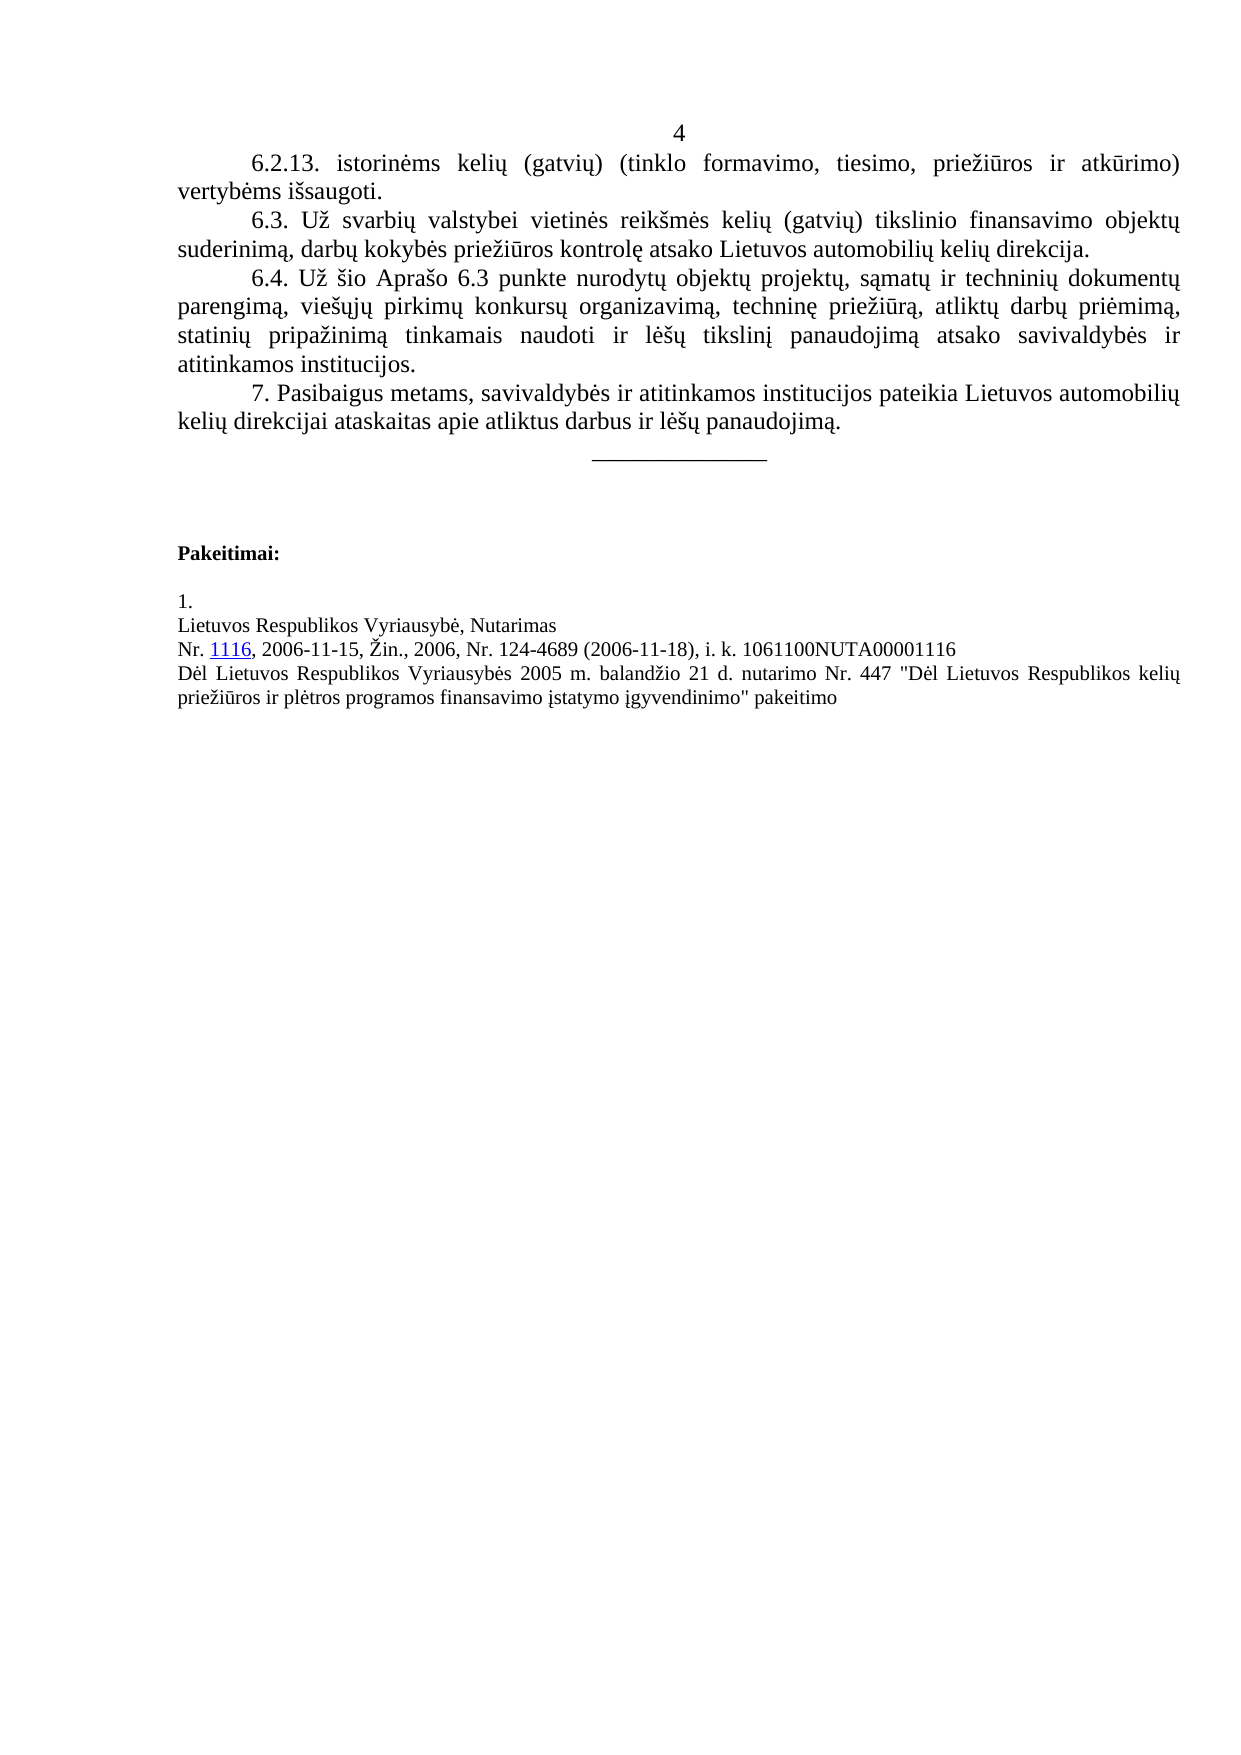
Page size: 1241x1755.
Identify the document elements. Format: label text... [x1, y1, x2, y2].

text 7. Pasibaigus metams, savivaldybės ir atitinkamos institucijos pateikia Lietuvos automobilių kelių direkcijai ataskaitas apie atliktus darbus ir lėšų panaudojimą. [177, 378, 1181, 435]
text ______________ [177, 435, 1181, 464]
text Lietuvos Respublikos Vyriausybė, Nutarimas [177, 613, 1181, 637]
text 6.4. Už šio Aprašo 6.3 punkte nurodytų objektų projektų, sąmatų ir techninių dokumentų parengimą, viešųjų pirkimų konkursų organizavimą, techninę priežiūrą, atliktų darbų priėmimą, statinių pripažinimą tinkamais naudoti ir lėšų tikslinį panaudojimą atsako savivaldybės ir atitinkamos institucijos. [177, 263, 1181, 378]
text 6.2.13. istorinėms kelių (gatvių) (tinklo formavimo, tiesimo, priežiūros ir atkūrimo) vertybėms išsaugoti. [177, 148, 1181, 205]
text Dėl Lietuvos Respublikos Vyriausybės 2005 m. balandžio 21 d. nutarimo Nr. 447 "Dėl Lietuvos Respublikos kelių priežiūros ir plėtros programos finansavimo įstatymo įgyvendinimo" pakeitimo [177, 661, 1181, 709]
text Pakeitimai: [177, 541, 1181, 565]
text 1. [177, 589, 1181, 613]
text Nr. 1116, 2006-11-15, Žin., 2006, Nr. 124-4689 (2006-11-18), i. k. 1061100NUTA00001116 [177, 637, 1181, 661]
text 6.3. Už svarbių valstybei vietinės reikšmės kelių (gatvių) tikslinio finansavimo objektų suderinimą, darbų kokybės priežiūros kontrolę atsako Lietuvos automobilių kelių direkcija. [177, 205, 1181, 263]
